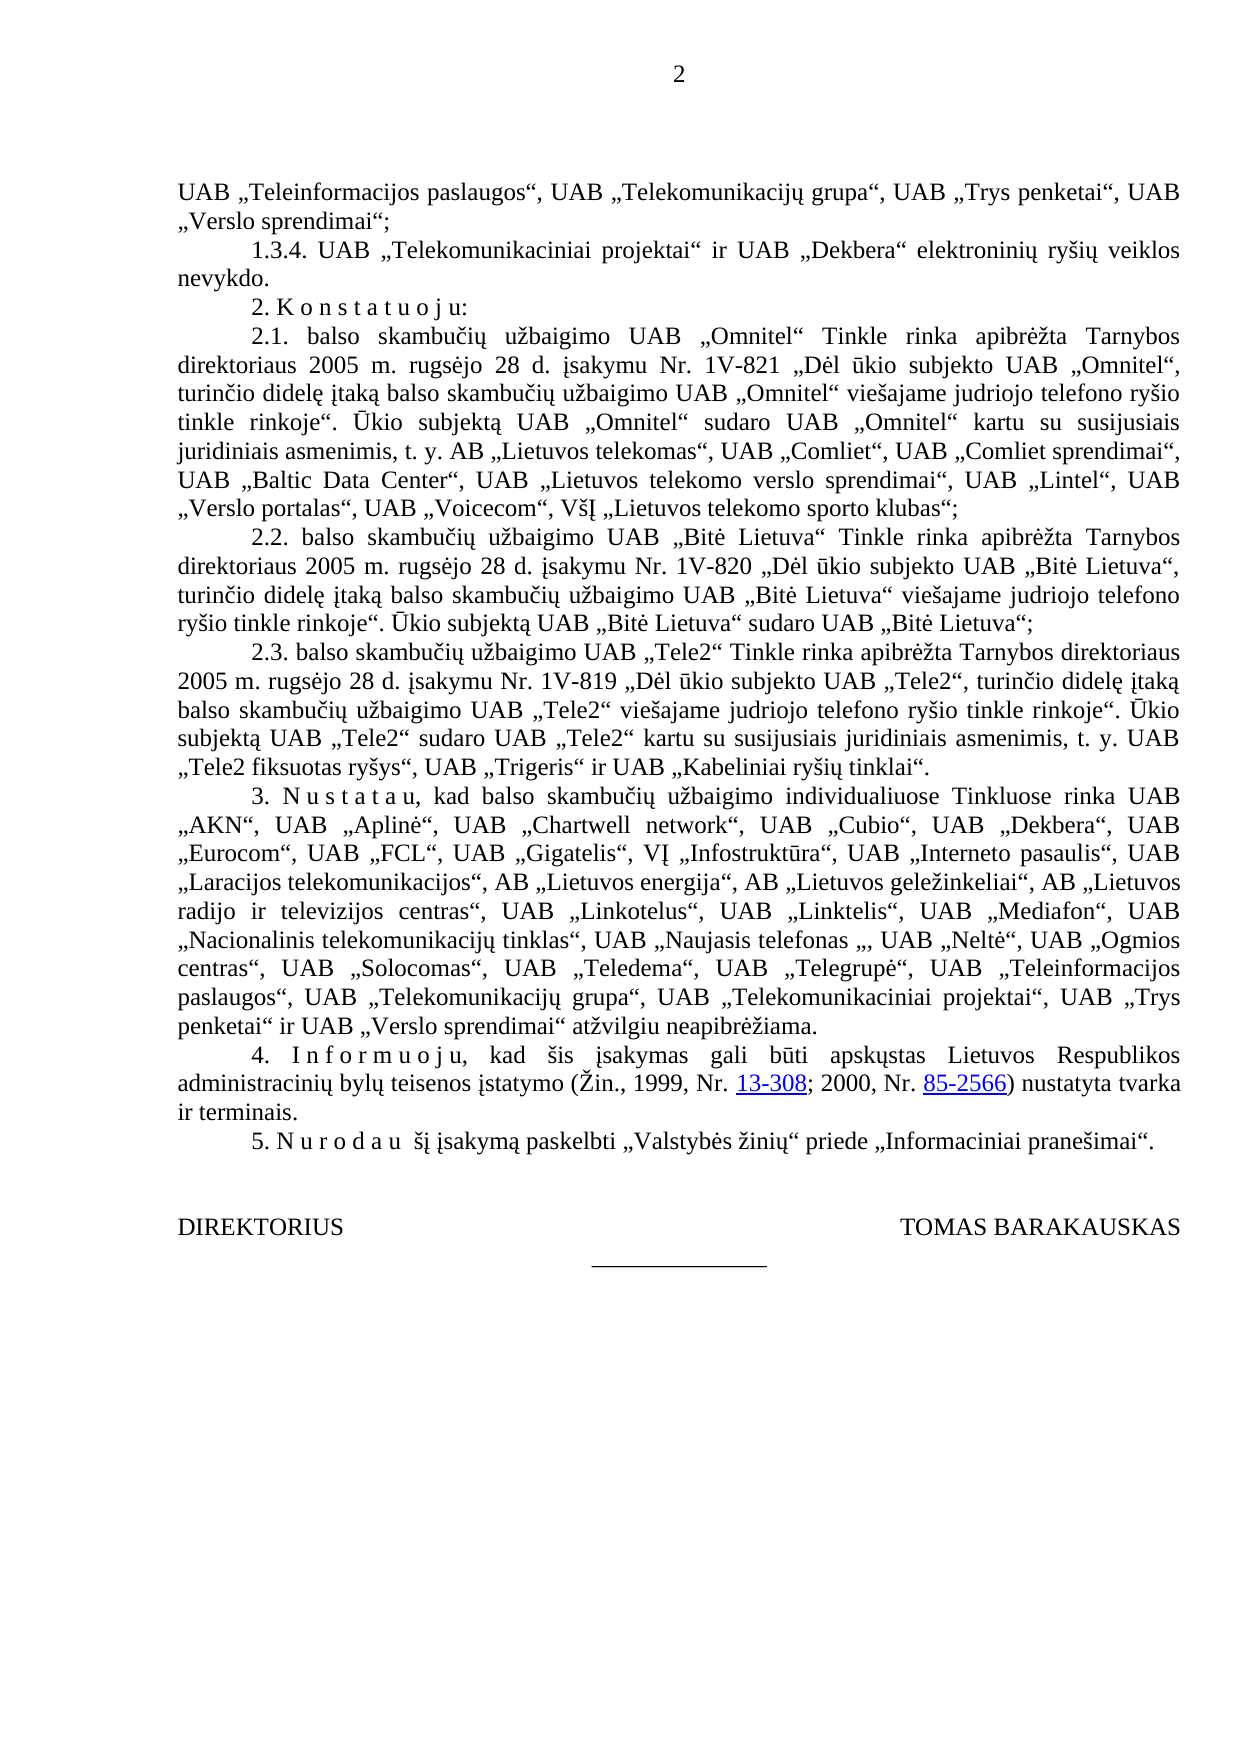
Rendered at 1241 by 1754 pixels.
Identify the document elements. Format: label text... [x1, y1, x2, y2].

text 3. Nustatau, kad balso skambučių užbaigimo individualiuose Tinkluose rinka UAB „AKN“, UAB „Aplinė“, UAB „Chartwell network“, UAB „Cubio“, UAB „Dekbera“, UAB „Eurocom“, UAB „FCL“, UAB „Gigatelis“, VĮ „Infostruktūra“, UAB „Interneto pasaulis“, UAB „Laracijos telekomunikacijos“, AB „Lietuvos energija“, AB „Lietuvos geležinkeliai“, AB „Lietuvos radijo ir televizijos centras“, UAB „Linkotelus“, UAB „Linktelis“, UAB „Mediafon“, UAB „Nacionalinis telekomunikacijų tinklas“, UAB „Naujasis telefonas „, UAB „Neltė“, UAB „Ogmios centras“, UAB „Solocomas“, UAB „Teledema“, UAB „Telegrupė“, UAB „Teleinformacijos paslaugos“, UAB „Telekomunikacijų grupa“, UAB „Telekomunikaciniai projektai“, UAB „Trys penketai“ ir UAB „Verslo sprendimai“ atžvilgiu neapibrėžiama. [177, 781, 1181, 1040]
text 2. Konstatuoju: [177, 292, 1181, 321]
text DIREKTORIUS TOMAS BARAKAUSKAS [177, 1212, 1181, 1241]
text 2.2. balso skambučių užbaigimo UAB „Bitė Lietuva“ Tinkle rinka apibrėžta Tarnybos direktoriaus 2005 m. rugsėjo 28 d. įsakymu Nr. 1V-820 „Dėl ūkio subjekto UAB „Bitė Lietuva“, turinčio didelę įtaką balso skambučių užbaigimo UAB „Bitė Lietuva“ viešajame judriojo telefono ryšio tinkle rinkoje“. Ūkio subjektą UAB „Bitė Lietuva“ sudaro UAB „Bitė Lietuva“; [177, 522, 1181, 637]
text UAB „Teleinformacijos paslaugos“, UAB „Telekomunikacijų grupa“, UAB „Trys penketai“, UAB „Verslo sprendimai“; [177, 177, 1181, 235]
text 4. Informuoju, kad šis įsakymas gali būti apskųstas Lietuvos Respublikos administracinių bylų teisenos įstatymo (Žin., 1999, Nr. 13-308; 2000, Nr. 85-2566) nustatyta tvarka ir terminais. [177, 1040, 1181, 1126]
text 2.3. balso skambučių užbaigimo UAB „Tele2“ Tinkle rinka apibrėžta Tarnybos direktoriaus 2005 m. rugsėjo 28 d. įsakymu Nr. 1V-819 „Dėl ūkio subjekto UAB „Tele2“, turinčio didelę įtaką balso skambučių užbaigimo UAB „Tele2“ viešajame judriojo telefono ryšio tinkle rinkoje“. Ūkio subjektą UAB „Tele2“ sudaro UAB „Tele2“ kartu su susijusiais juridiniais asmenimis, t. y. UAB „Tele2 fiksuotas ryšys“, UAB „Trigeris“ ir UAB „Kabeliniai ryšių tinklai“. [177, 637, 1181, 781]
text 2.1. balso skambučių užbaigimo UAB „Omnitel“ Tinkle rinka apibrėžta Tarnybos direktoriaus 2005 m. rugsėjo 28 d. įsakymu Nr. 1V-821 „Dėl ūkio subjekto UAB „Omnitel“, turinčio didelę įtaką balso skambučių užbaigimo UAB „Omnitel“ viešajame judriojo telefono ryšio tinkle rinkoje“. Ūkio subjektą UAB „Omnitel“ sudaro UAB „Omnitel“ kartu su susijusiais juridiniais asmenimis, t. y. AB „Lietuvos telekomas“, UAB „Comliet“, UAB „Comliet sprendimai“, UAB „Baltic Data Center“, UAB „Lietuvos telekomo verslo sprendimai“, UAB „Lintel“, UAB „Verslo portalas“, UAB „Voicecom“, VšĮ „Lietuvos telekomo sporto klubas“; [177, 321, 1181, 522]
text 1.3.4. UAB „Telekomunikaciniai projektai“ ir UAB „Dekbera“ elektroninių ryšių veiklos nevykdo. [177, 235, 1181, 292]
text ______________ [177, 1241, 1181, 1270]
text 5. Nurodau šį įsakymą paskelbti „Valstybės žinių“ priede „Informaciniai pranešimai“. [177, 1126, 1181, 1155]
